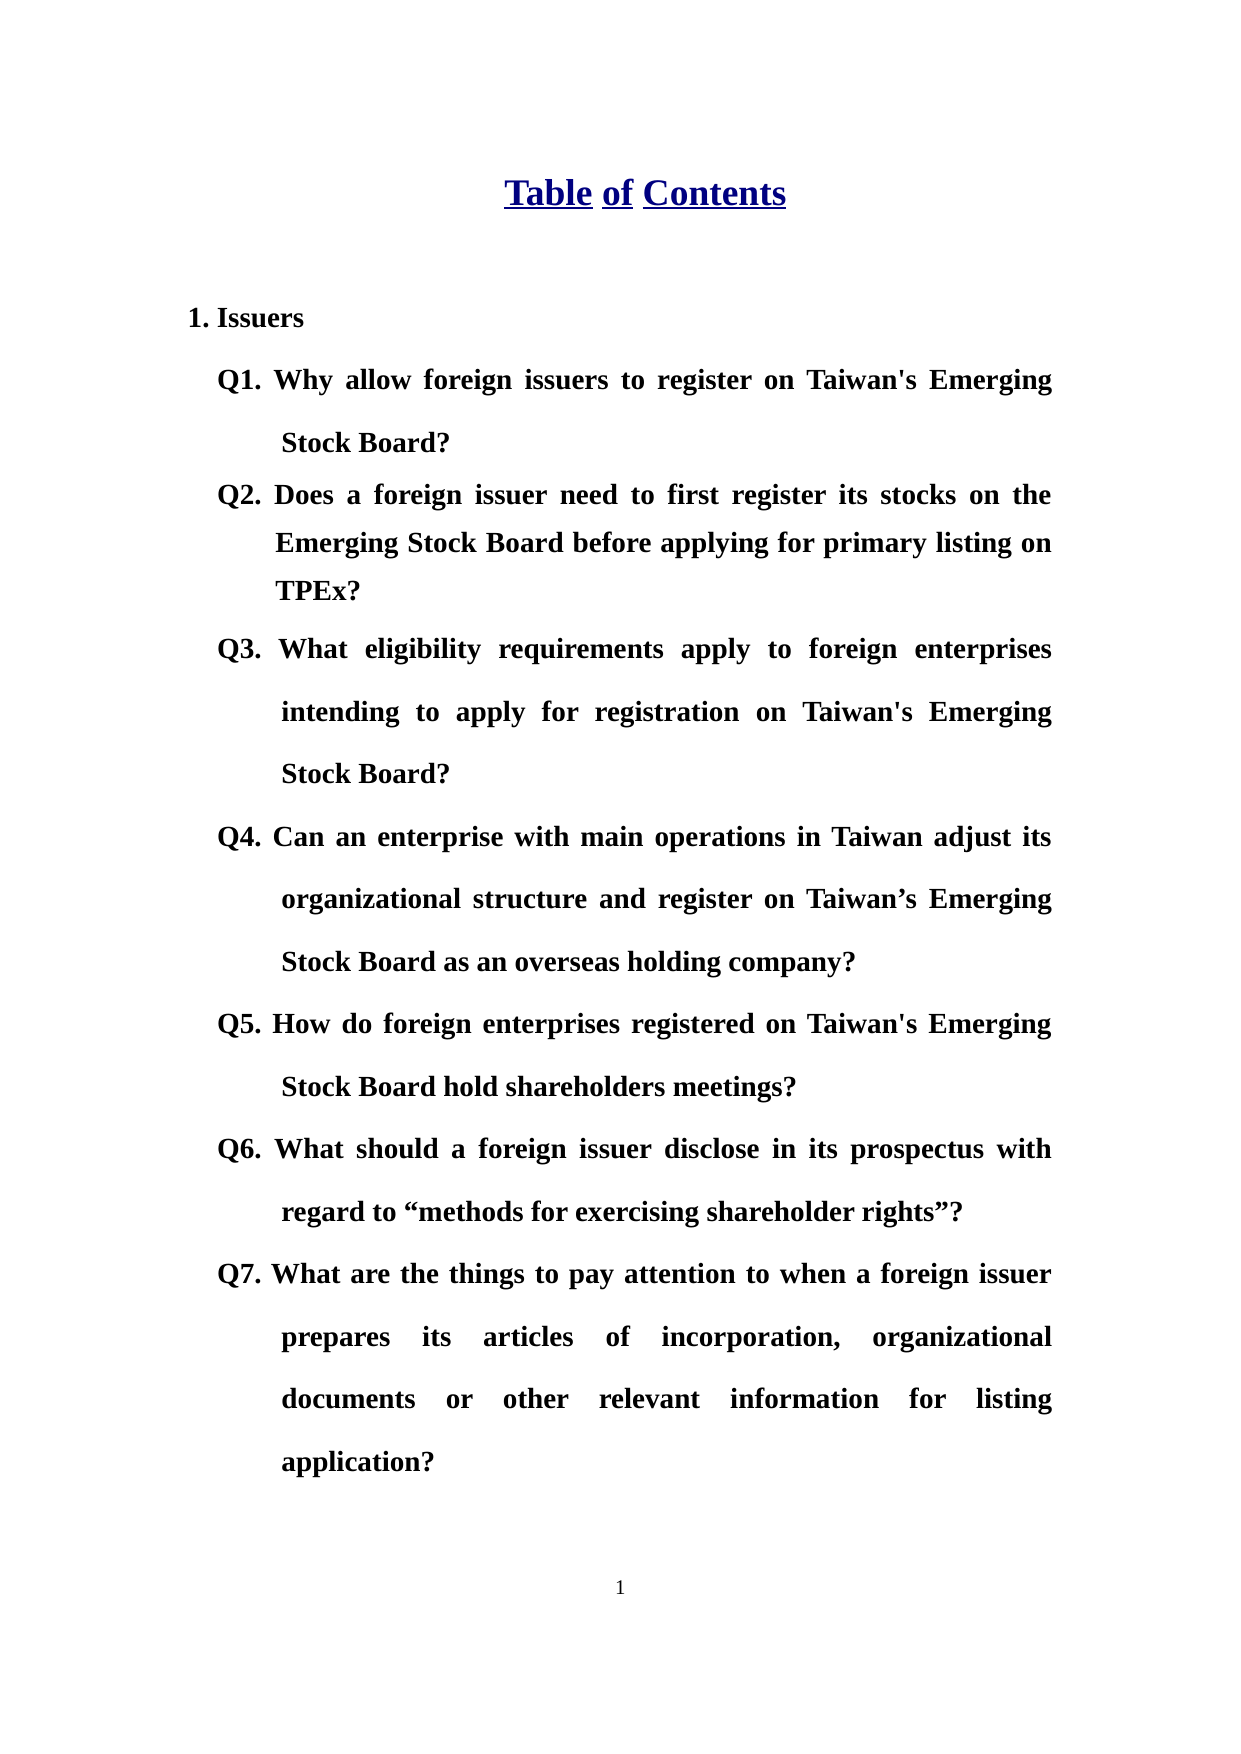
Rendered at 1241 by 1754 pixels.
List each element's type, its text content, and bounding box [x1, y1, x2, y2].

text Q6. What should a foreign issuer disclose in its prospectus with regard to “methods for exercising shareholder rights”? [217, 1106, 1053, 1231]
text Q2. Does a foreign issuer need to first register its stocks on the Emerging Stock Board before applying for primary listing on TPEx? [217, 462, 1053, 606]
text Q3. What eligibility requirements apply to foreign enterprises intending to apply for registration on Taiwan's Emerging Stock Board? [217, 606, 1053, 794]
text Q1. Why allow foreign issuers to register on Taiwan's Emerging Stock Board? [217, 337, 1053, 462]
text 1. Issuers [187, 275, 1053, 337]
text Table of Contents [187, 150, 1053, 212]
text Q7. What are the things to pay attention to when a foreign issuer prepares its articles of incorporation, organizational documents or other relevant information for listing application? [217, 1231, 1053, 1481]
text Q4. Can an enterprise with main operations in Taiwan adjust its organizational structure and register on Taiwan’s Emerging Stock Board as an overseas holding company? [217, 794, 1053, 981]
text Q5. How do foreign enterprises registered on Taiwan's Emerging Stock Board hold shareholders meetings? [217, 981, 1053, 1106]
